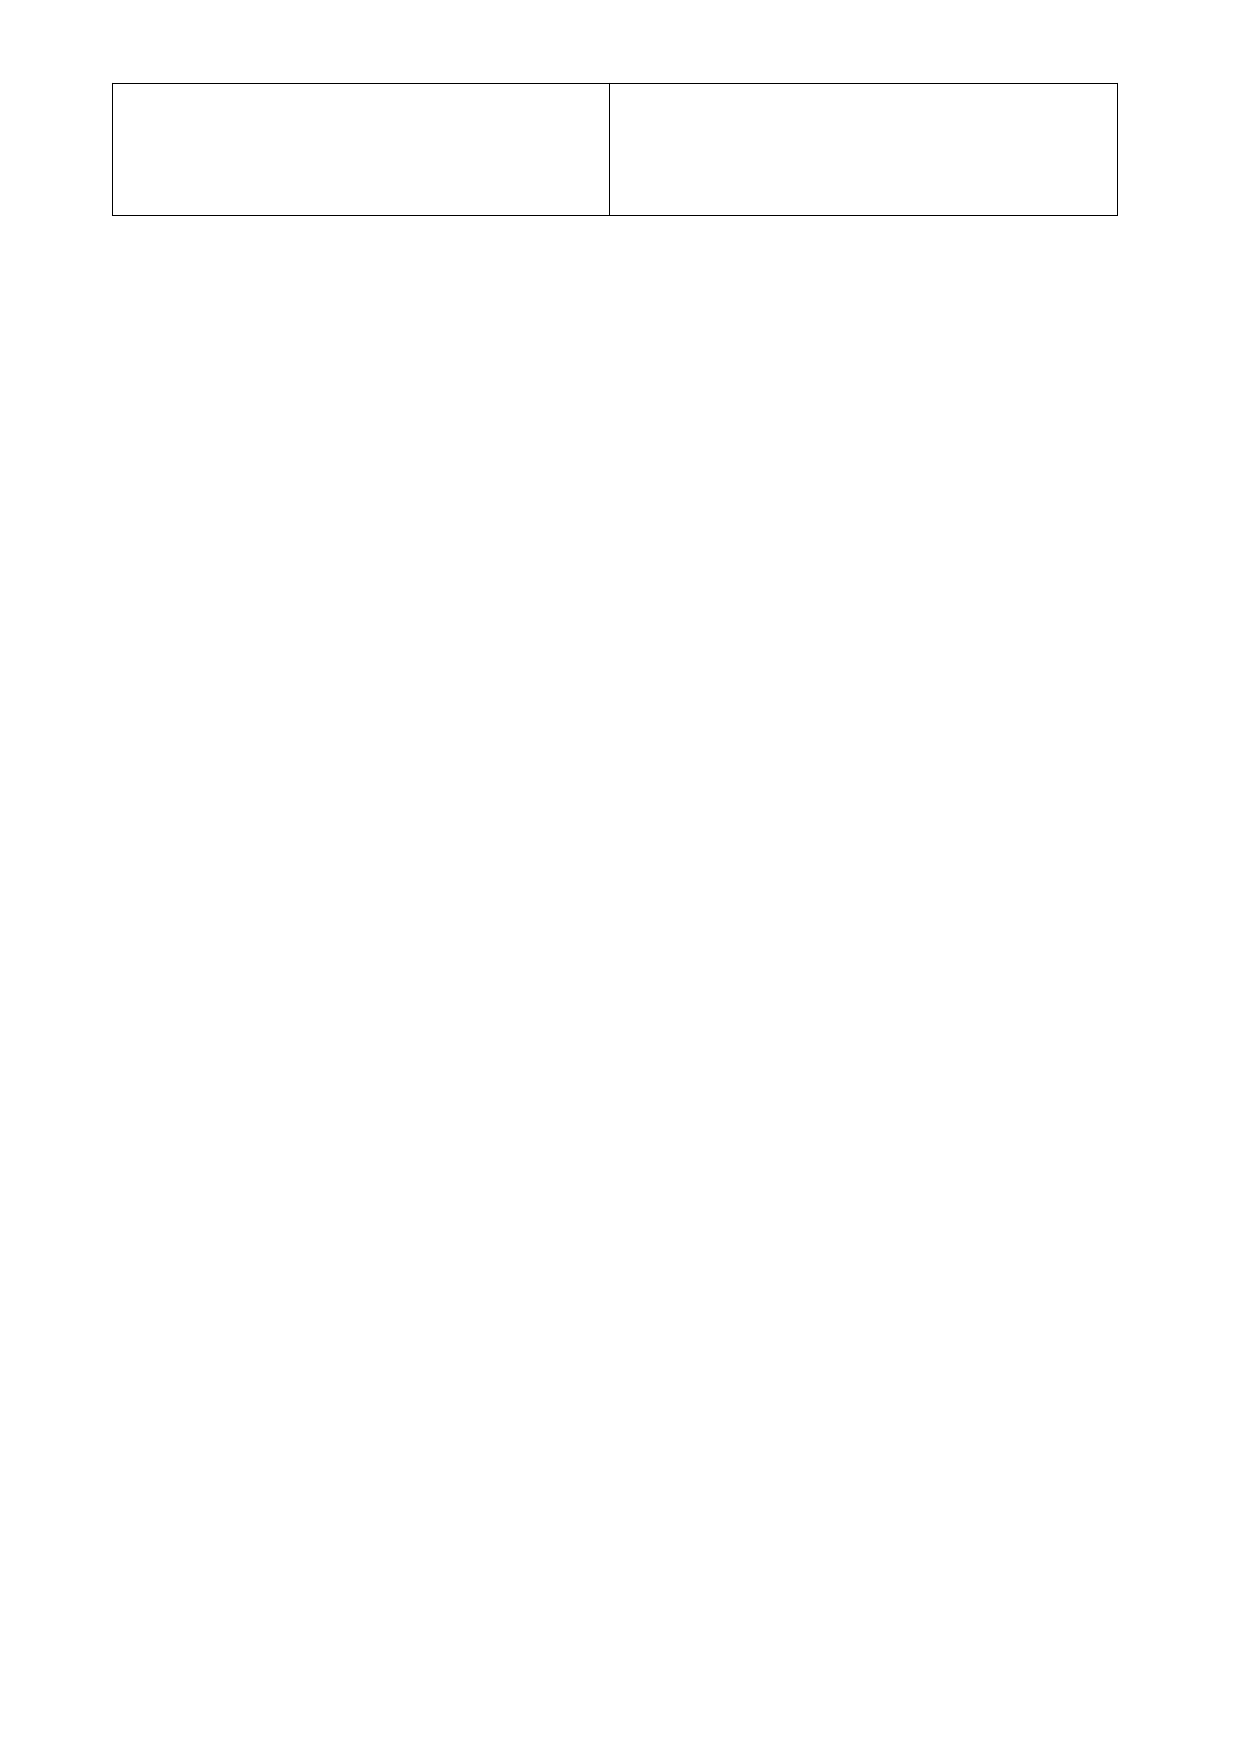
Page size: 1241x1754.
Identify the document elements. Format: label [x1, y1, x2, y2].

table_cell [610, 84, 1117, 215]
table_cell [113, 84, 609, 215]
